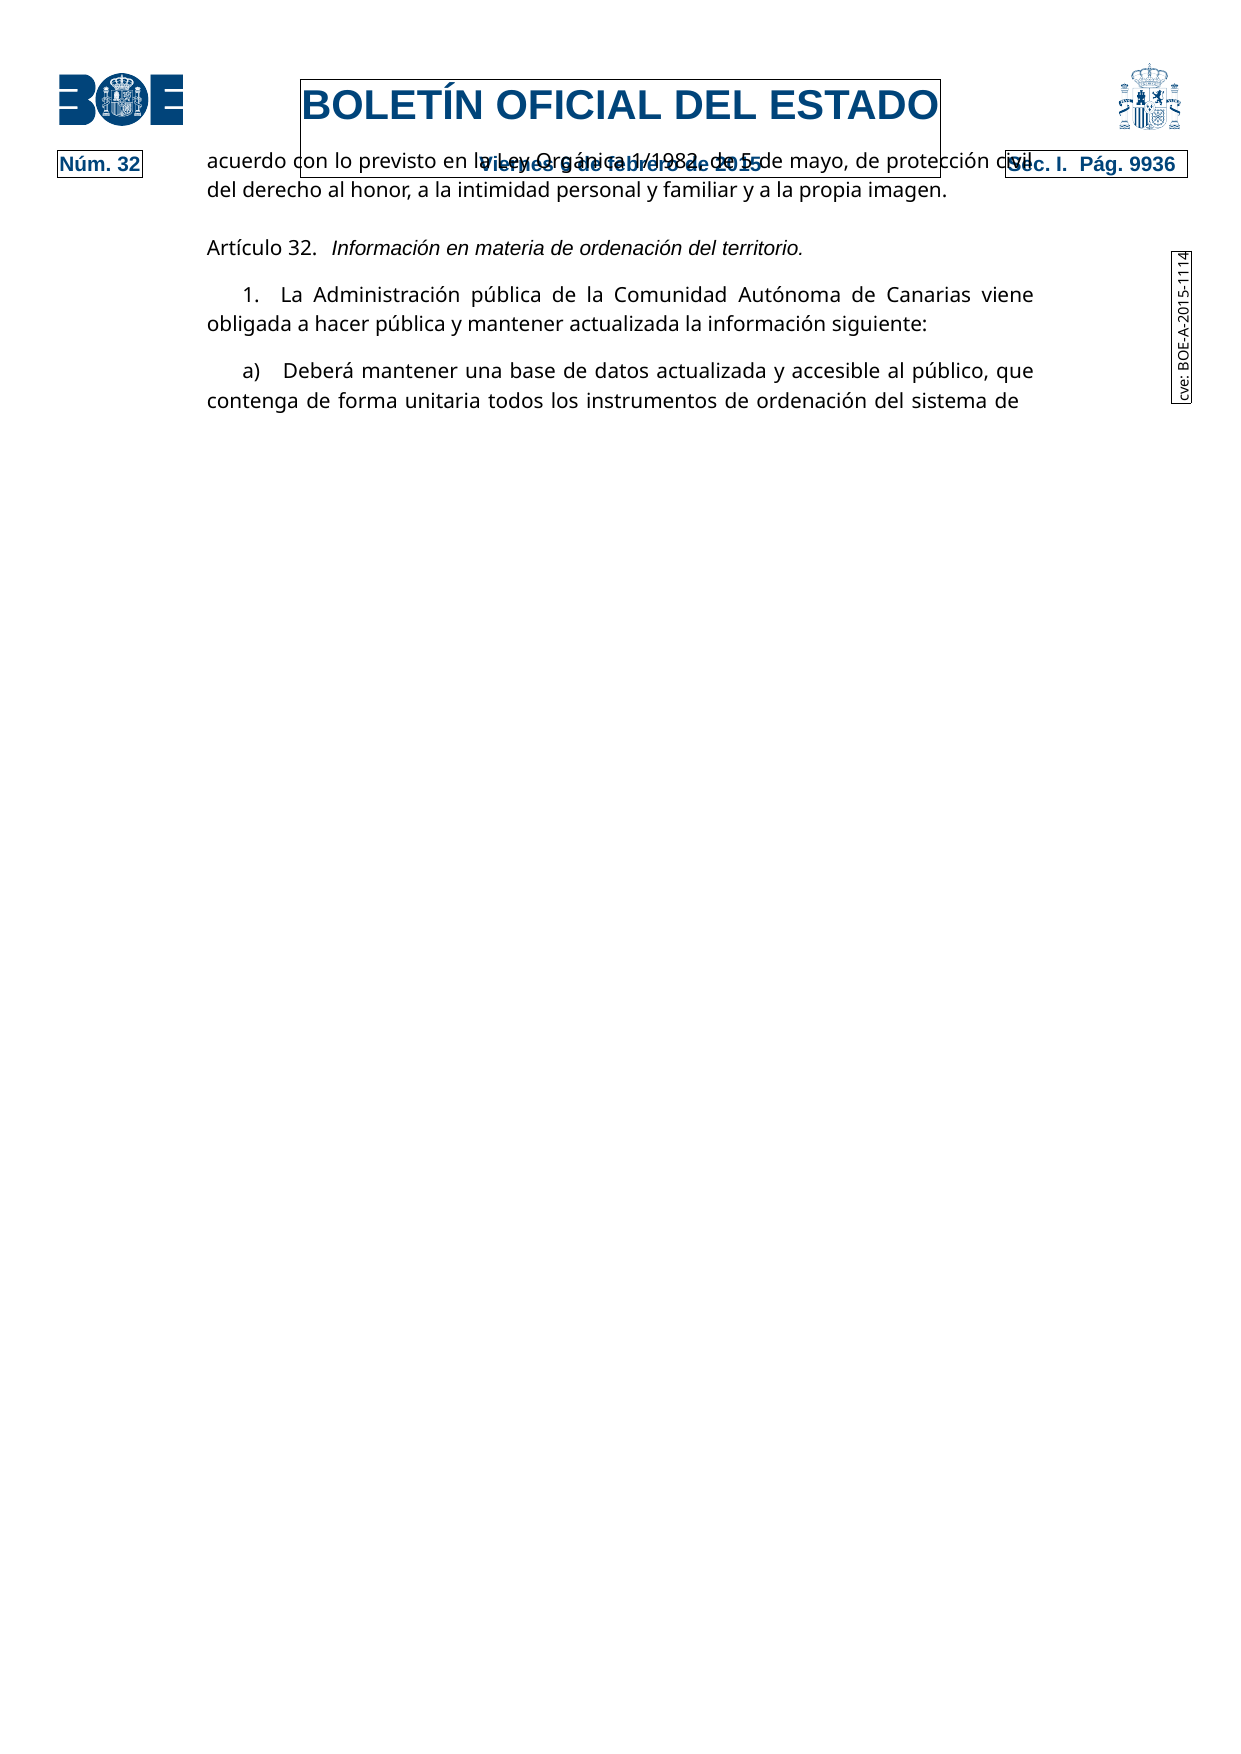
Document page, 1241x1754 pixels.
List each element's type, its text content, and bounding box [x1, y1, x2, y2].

list La Administración pública de la Comunidad Autónoma de Canarias viene obligada a hacer pública y mantener actualizada la información siguiente: [207, 280, 1034, 338]
picture [1118, 63, 1181, 130]
picture [59, 73, 183, 126]
list Deberá mantener una base de datos actualizada y accesible al público, que contenga de forma unitaria todos los instrumentos de ordenación del sistema de [207, 357, 1034, 414]
list La publicación de los beneficiarios de las ayudas y subvenciones concedidas prevista en el apartado anterior no se realizará cuando la publicación de los datos del beneficiario en razón del objeto de la subvención pueda ser contraria al respeto y salvaguarda del honor, la intimidad personal y familiar de las personas físicas de acuerdo con lo previsto en la Ley Orgánica 1/1982, de 5 de mayo, de protección civil del derecho al honor, a la intimidad personal y familiar y a la propia imagen. [207, 146, 1034, 203]
text cve: BOE-A-2015-1114 [1173, 252, 1191, 402]
text Artículo 32. Información en materia de ordenación del territorio. [207, 233, 1198, 261]
